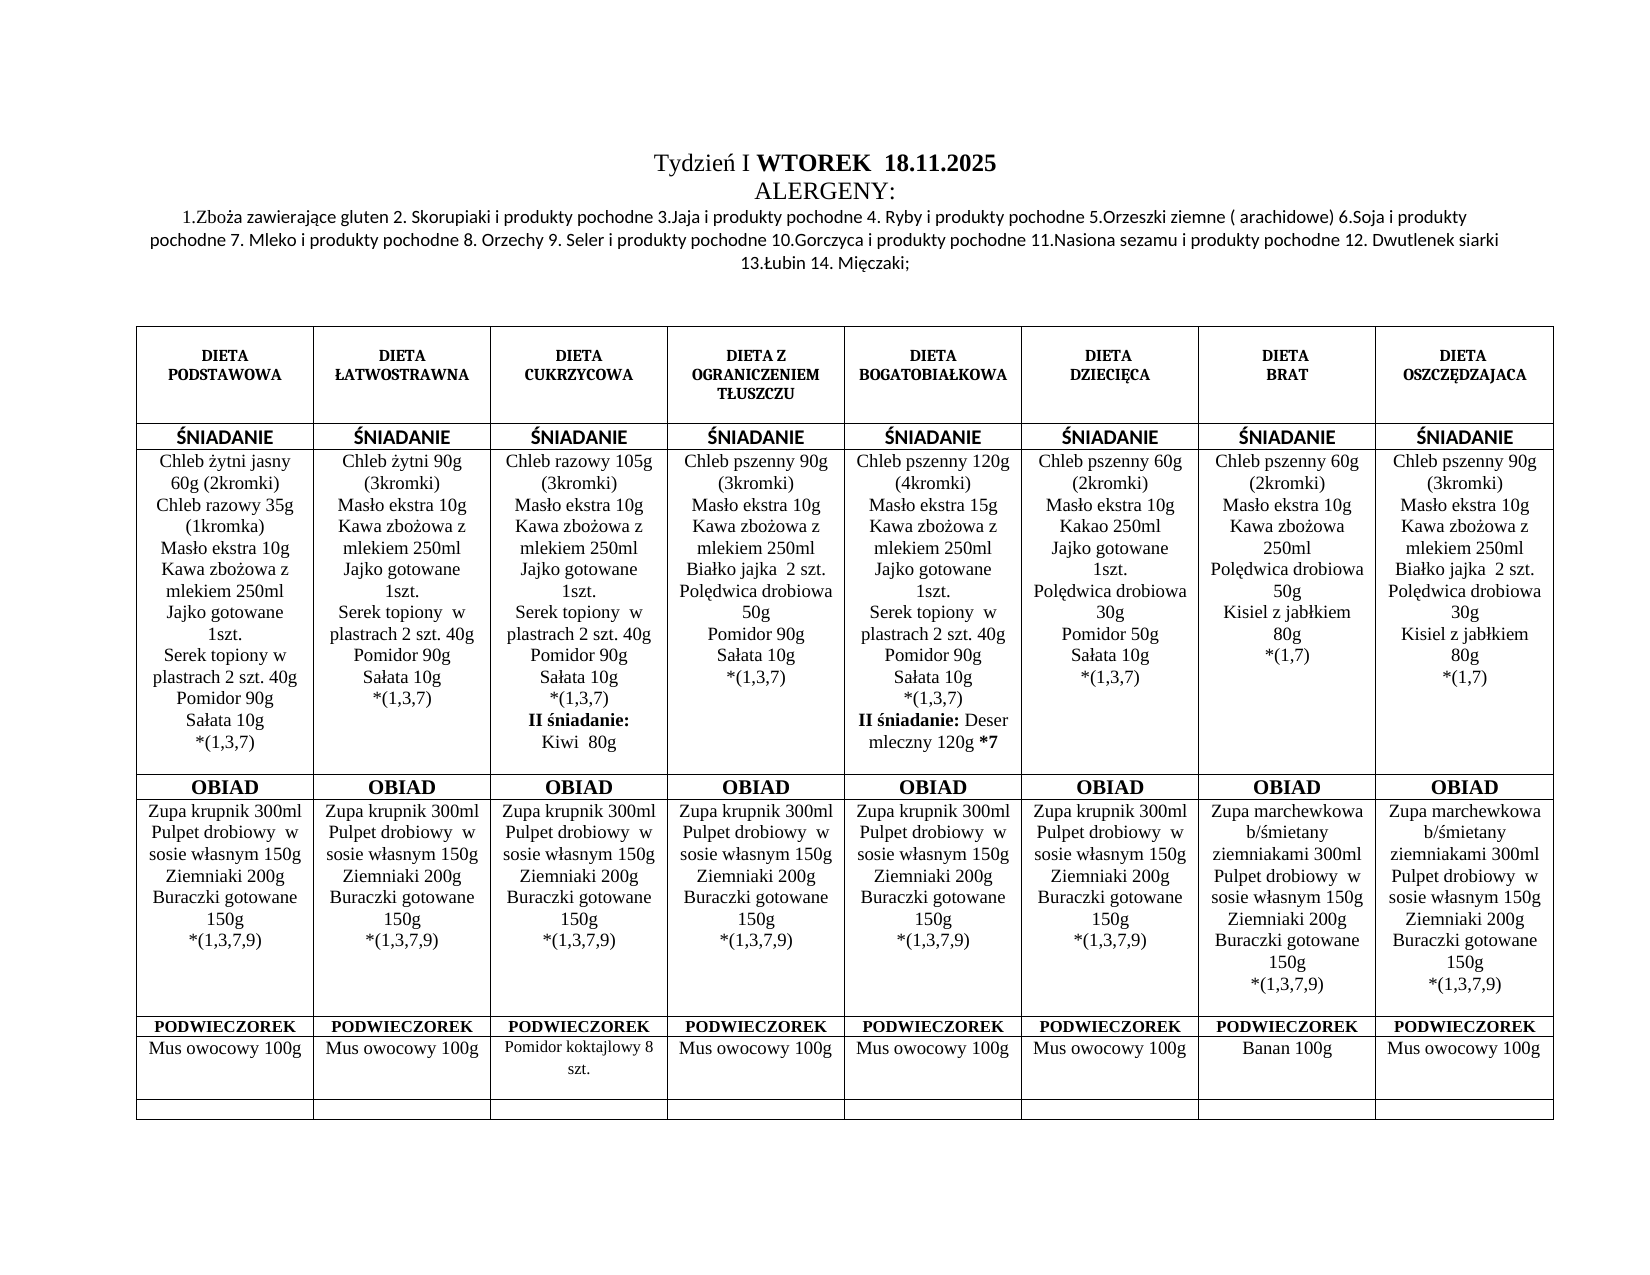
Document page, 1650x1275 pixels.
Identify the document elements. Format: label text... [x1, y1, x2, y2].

table_cell ŚNIADANIE [668, 424, 679, 449]
table_cell Zupa krupnik 300ml Pulpet drobiowy w sosie własnym 150g Ziemniaki 200g Buraczki gotowane 150g *(1,3,7,9) [314, 800, 490, 1016]
table_cell ŚNIADANIE [1010, 424, 1021, 449]
table_cell Chleb pszenny 90g (3kromki) Masło ekstra 10g Kawa zbożowa z mlekiem 250ml Białko jajka 2 szt. Polędwica drobiowa 50g Pomidor 90g Sałata 10g *(1,3,7) [668, 450, 844, 774]
table_cell ŚNIADANIE [137, 424, 148, 449]
table_cell OBIAD [491, 775, 502, 799]
table_header DIETA DZIECIĘCA [1022, 327, 1198, 423]
text ALERGENY: [148, 176, 1502, 205]
table_header DIETA CUKRZYCOWA [491, 327, 667, 423]
table_cell Zupa krupnik 300ml Pulpet drobiowy w sosie własnym 150g Ziemniaki 200g Buraczki gotowane 150g *(1,3,7,9) [137, 800, 313, 1016]
table_cell OBIAD [1543, 775, 1553, 799]
table_cell ŚNIADANIE [479, 424, 490, 449]
table_cell OBIAD [845, 775, 856, 799]
table_cell Chleb pszenny 90g (3kromki) Masło ekstra 10g Kawa zbożowa z mlekiem 250ml Białko jajka 2 szt. Polędwica drobiowa 30g Kisiel z jabłkiem 80g *(1,7) [1376, 450, 1553, 774]
table_header DIETA Z OGRANICZENIEM TŁUSZCZU [668, 327, 679, 423]
table_header DIETA BOGATOBIAŁKOWA [845, 327, 1021, 423]
table_cell Chleb pszenny 60g (2kromki) Masło ekstra 10g Kawa zbożowa 250ml Polędwica drobiowa 50g Kisiel z jabłkiem 80g *(1,7) [1199, 450, 1375, 774]
table_header DIETA BRAT [1199, 327, 1375, 423]
table_cell OBIAD [137, 775, 148, 799]
table_cell Mus owocowy 100g [1022, 1037, 1198, 1099]
text 1.Zboża zawierające gluten 2. Skorupiaki i produkty pochodne 3.Jaja i produkty pochodne 4. Ryby i produkty pochodne 5.Orzeszki ziemne ( arachidowe) 6.Soja i produkty pochodne 7. Mleko i produkty pochodne 8. Orzechy 9. Seler i produkty pochodne 10.Gorczyca i produkty pochodne 11.Nasiona sezamu i produkty pochodne 12. Dwutlenek siarki 13.Łubin 14. Mięczaki; [148, 205, 1502, 274]
table_cell OBIAD [1199, 775, 1210, 799]
table_cell ŚNIADANIE [656, 424, 667, 449]
table_cell Mus owocowy 100g [314, 1037, 490, 1099]
table_cell Zupa krupnik 300ml Pulpet drobiowy w sosie własnym 150g Ziemniaki 200g Buraczki gotowane 150g *(1,3,7,9) [668, 800, 844, 1016]
text Tydzień I WTOREK 18.11.2025 [148, 148, 1502, 176]
table_cell ŚNIADANIE [491, 424, 502, 449]
table_cell ŚNIADANIE [314, 424, 325, 449]
table_cell ŚNIADANIE [302, 424, 313, 449]
table_cell Mus owocowy 100g [845, 1037, 1021, 1099]
table_cell Zupa krupnik 300ml Pulpet drobiowy w sosie własnym 150g Ziemniaki 200g Buraczki gotowane 150g *(1,3,7,9) [491, 800, 667, 1016]
table_cell OBIAD [1010, 775, 1021, 799]
table_cell Chleb pszenny 60g (2kromki) Masło ekstra 10g Kakao 250ml Jajko gotowane 1szt. Polędwica drobiowa 30g Pomidor 50g Sałata 10g *(1,3,7) [1022, 450, 1198, 774]
table_header DIETA Z OGRANICZENIEM TŁUSZCZU [833, 327, 844, 423]
table_cell ŚNIADANIE [1364, 424, 1375, 449]
table_header DIETA PODSTAWOWA [137, 327, 313, 423]
table_cell OBIAD [656, 775, 667, 799]
table_cell OBIAD [1376, 775, 1387, 799]
table_cell OBIAD [1187, 775, 1198, 799]
table_cell OBIAD [1022, 775, 1033, 799]
table_cell OBIAD [833, 775, 844, 799]
table_cell Banan 100g [1199, 1037, 1375, 1099]
table_cell Zupa krupnik 300ml Pulpet drobiowy w sosie własnym 150g Ziemniaki 200g Buraczki gotowane 150g *(1,3,7,9) [1022, 800, 1198, 1016]
table_cell OBIAD [479, 775, 490, 799]
table_cell Chleb żytni 90g (3kromki) Masło ekstra 10g Kawa zbożowa z mlekiem 250ml Jajko gotowane 1szt. Serek topiony w plastrach 2 szt. 40g Pomidor 90g Sałata 10g *(1,3,7) [314, 450, 490, 774]
table_header DIETA ŁATWOSTRAWNA [314, 327, 490, 423]
table_cell [1199, 1100, 1210, 1119]
table_cell Zupa krupnik 300ml Pulpet drobiowy w sosie własnym 150g Ziemniaki 200g Buraczki gotowane 150g *(1,3,7,9) [845, 800, 1021, 1016]
table_cell OBIAD [302, 775, 313, 799]
table_cell OBIAD [1364, 775, 1375, 799]
table_cell [1364, 1100, 1375, 1119]
table_cell ŚNIADANIE [1187, 424, 1198, 449]
table_cell Mus owocowy 100g [1376, 1037, 1553, 1099]
table_header DIETA OSZCZĘDZAJACA [1376, 327, 1553, 423]
table_cell ŚNIADANIE [1199, 424, 1210, 449]
table_cell Chleb razowy 105g (3kromki) Masło ekstra 10g Kawa zbożowa z mlekiem 250ml Jajko gotowane 1szt. Serek topiony w plastrach 2 szt. 40g Pomidor 90g Sałata 10g *(1,3,7) II śniadanie: Kiwi 80g [491, 450, 667, 774]
table_cell OBIAD [314, 775, 325, 799]
table_cell Zupa marchewkowa b/śmietany ziemniakami 300ml Pulpet drobiowy w sosie własnym 150g Ziemniaki 200g Buraczki gotowane 150g *(1,3,7,9) [1376, 800, 1553, 1016]
table_cell ŚNIADANIE [1022, 424, 1033, 449]
table_cell ŚNIADANIE [1543, 424, 1553, 449]
table_cell Mus owocowy 100g [137, 1037, 313, 1099]
table_cell Mus owocowy 100g [668, 1037, 844, 1099]
table_cell ŚNIADANIE [1376, 424, 1387, 449]
table_cell ŚNIADANIE [833, 424, 844, 449]
table_cell Pomidor koktajlowy 8 szt. [491, 1037, 667, 1099]
table_cell OBIAD [668, 775, 679, 799]
table_cell ŚNIADANIE [845, 424, 856, 449]
